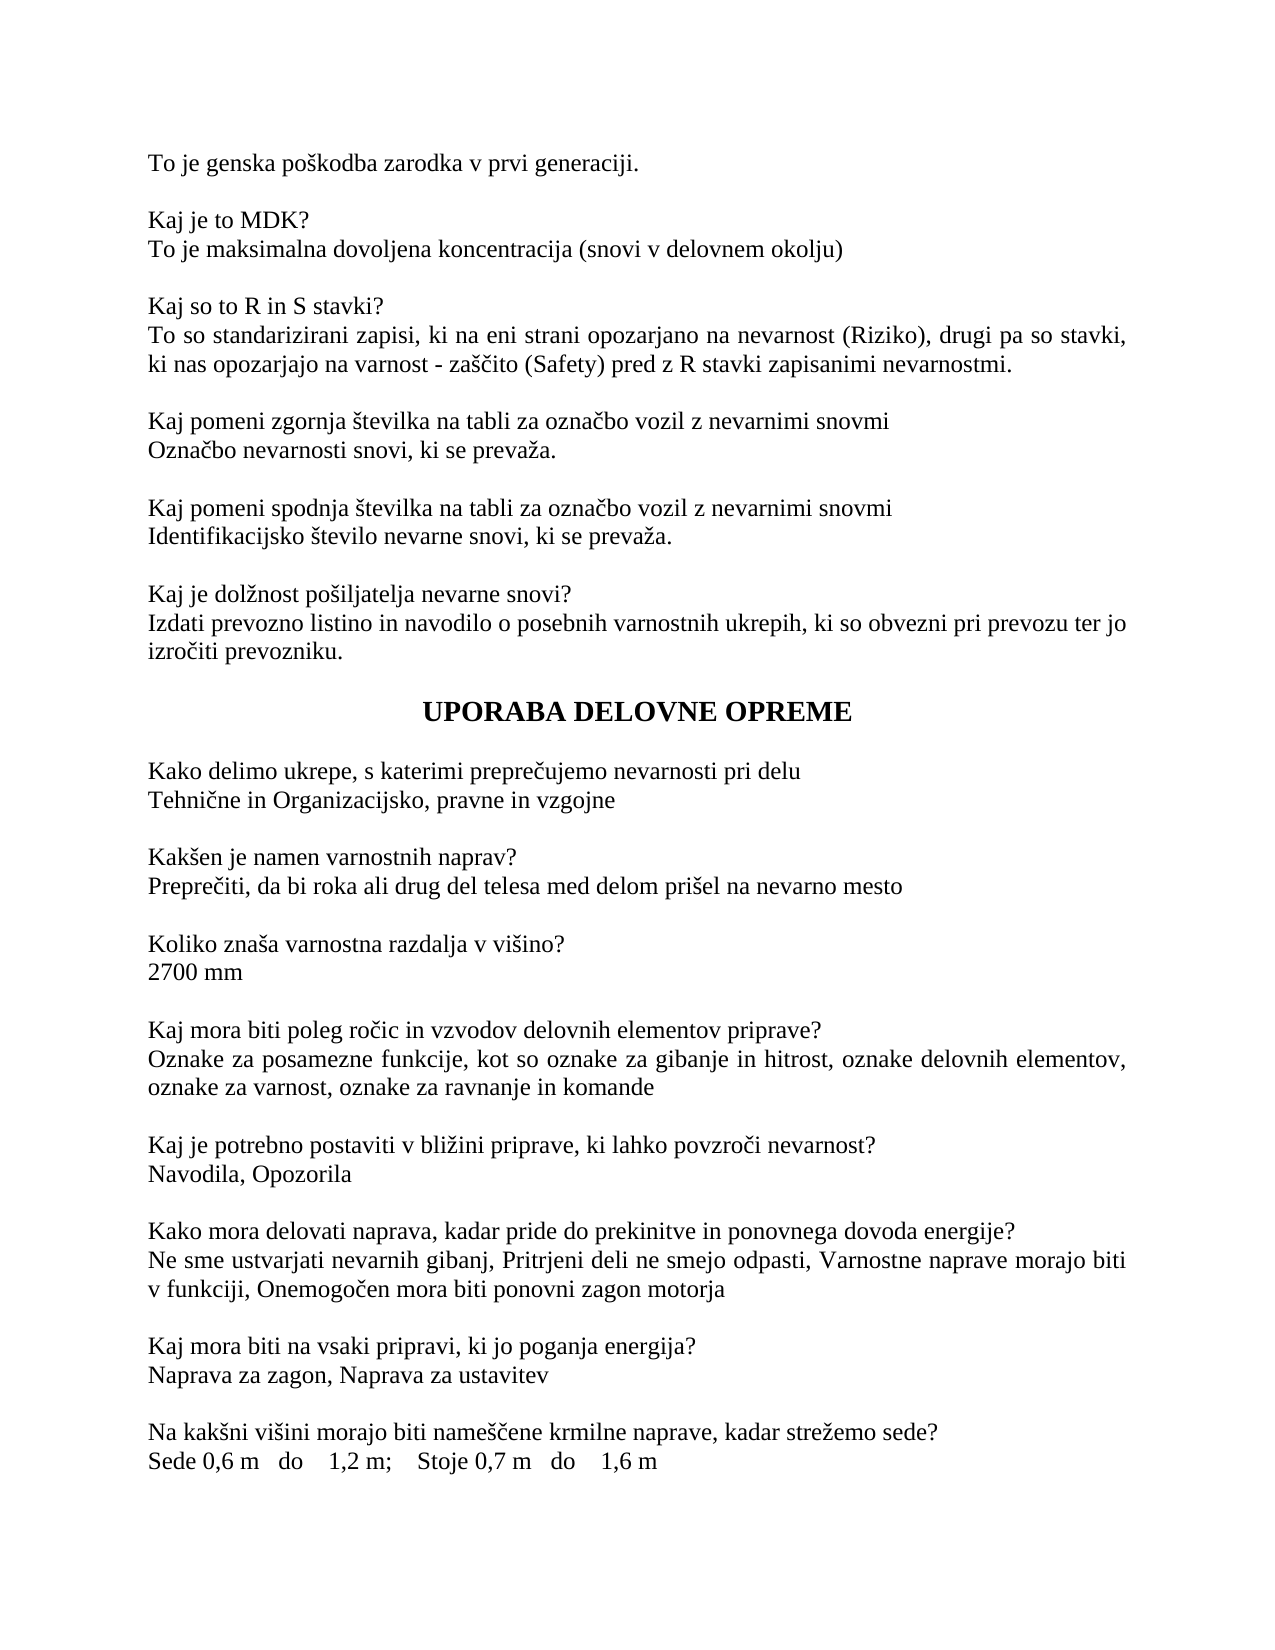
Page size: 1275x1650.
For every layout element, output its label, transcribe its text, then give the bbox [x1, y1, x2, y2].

text Kaj so to R in S stavki? [148, 291, 1127, 320]
text Kakšen je namen varnostnih naprav? [148, 842, 1127, 871]
text Kako mora delovati naprava, kadar pride do prekinitve in ponovnega dovoda energije? [148, 1216, 1127, 1245]
text Kaj je dolžnost pošiljatelja nevarne snovi? [148, 579, 1127, 608]
text Označbo nevarnosti snovi, ki se prevaža. [148, 435, 1127, 464]
text Kaj pomeni zgornja številka na tabli za označbo vozil z nevarnimi snovmi [148, 406, 1127, 435]
text Kaj mora biti poleg ročic in vzvodov delovnih elementov priprave? [148, 1015, 1127, 1044]
text Preprečiti, da bi roka ali drug del telesa med delom prišel na nevarno mesto [148, 871, 1127, 900]
text Tehnične in Organizacijsko, pravne in vzgojne [148, 785, 1127, 814]
text Kako delimo ukrepe, s katerimi preprečujemo nevarnosti pri delu [148, 756, 1127, 785]
text Kaj pomeni spodnja številka na tabli za označbo vozil z nevarnimi snovmi [148, 493, 1127, 521]
text Koliko znaša varnostna razdalja v višino? [148, 929, 1127, 957]
text Kaj je to MDK? [148, 205, 1127, 234]
text Kaj je potrebno postaviti v bližini priprave, ki lahko povzroči nevarnost? [148, 1130, 1127, 1159]
text Oznake za posamezne funkcije, kot so oznake za gibanje in hitrost, oznake delovnih elementov, oznake za varnost, oznake za ravnanje in komande [148, 1044, 1127, 1101]
text Naprava za zagon, Naprava za ustavitev [148, 1360, 1127, 1389]
text Kaj mora biti na vsaki pripravi, ki jo poganja energija? [148, 1331, 1127, 1360]
text Izdati prevozno listino in navodilo o posebnih varnostnih ukrepih, ki so obvezni pri prevozu ter jo izročiti prevozniku. [148, 608, 1127, 665]
text To je genska poškodba zarodka v prvi generaciji. [148, 148, 1127, 176]
text Navodila, Opozorila [148, 1159, 1127, 1187]
text To je maksimalna dovoljena koncentracija (snovi v delovnem okolju) [148, 234, 1127, 263]
text 2700 mm [148, 957, 1127, 986]
text Na kakšni višini morajo biti nameščene krmilne naprave, kadar strežemo sede? [148, 1417, 1127, 1446]
text Sede 0,6 m do 1,2 m; Stoje 0,7 m do 1,6 m [148, 1446, 1127, 1475]
text To so standarizirani zapisi, ki na eni strani opozarjano na nevarnost (Riziko), drugi pa so stavki, ki nas opozarjajo na varnost - zaščito (Safety) pred z R stavki zapisanimi nevarnostmi. [148, 320, 1127, 378]
text Identifikacijsko število nevarne snovi, ki se prevaža. [148, 521, 1127, 550]
subtitle UPORABA DELOVNE OPREME [148, 694, 1127, 727]
text Ne sme ustvarjati nevarnih gibanj, Pritrjeni deli ne smejo odpasti, Varnostne naprave morajo biti v funkciji, Onemogočen mora biti ponovni zagon motorja [148, 1245, 1127, 1302]
